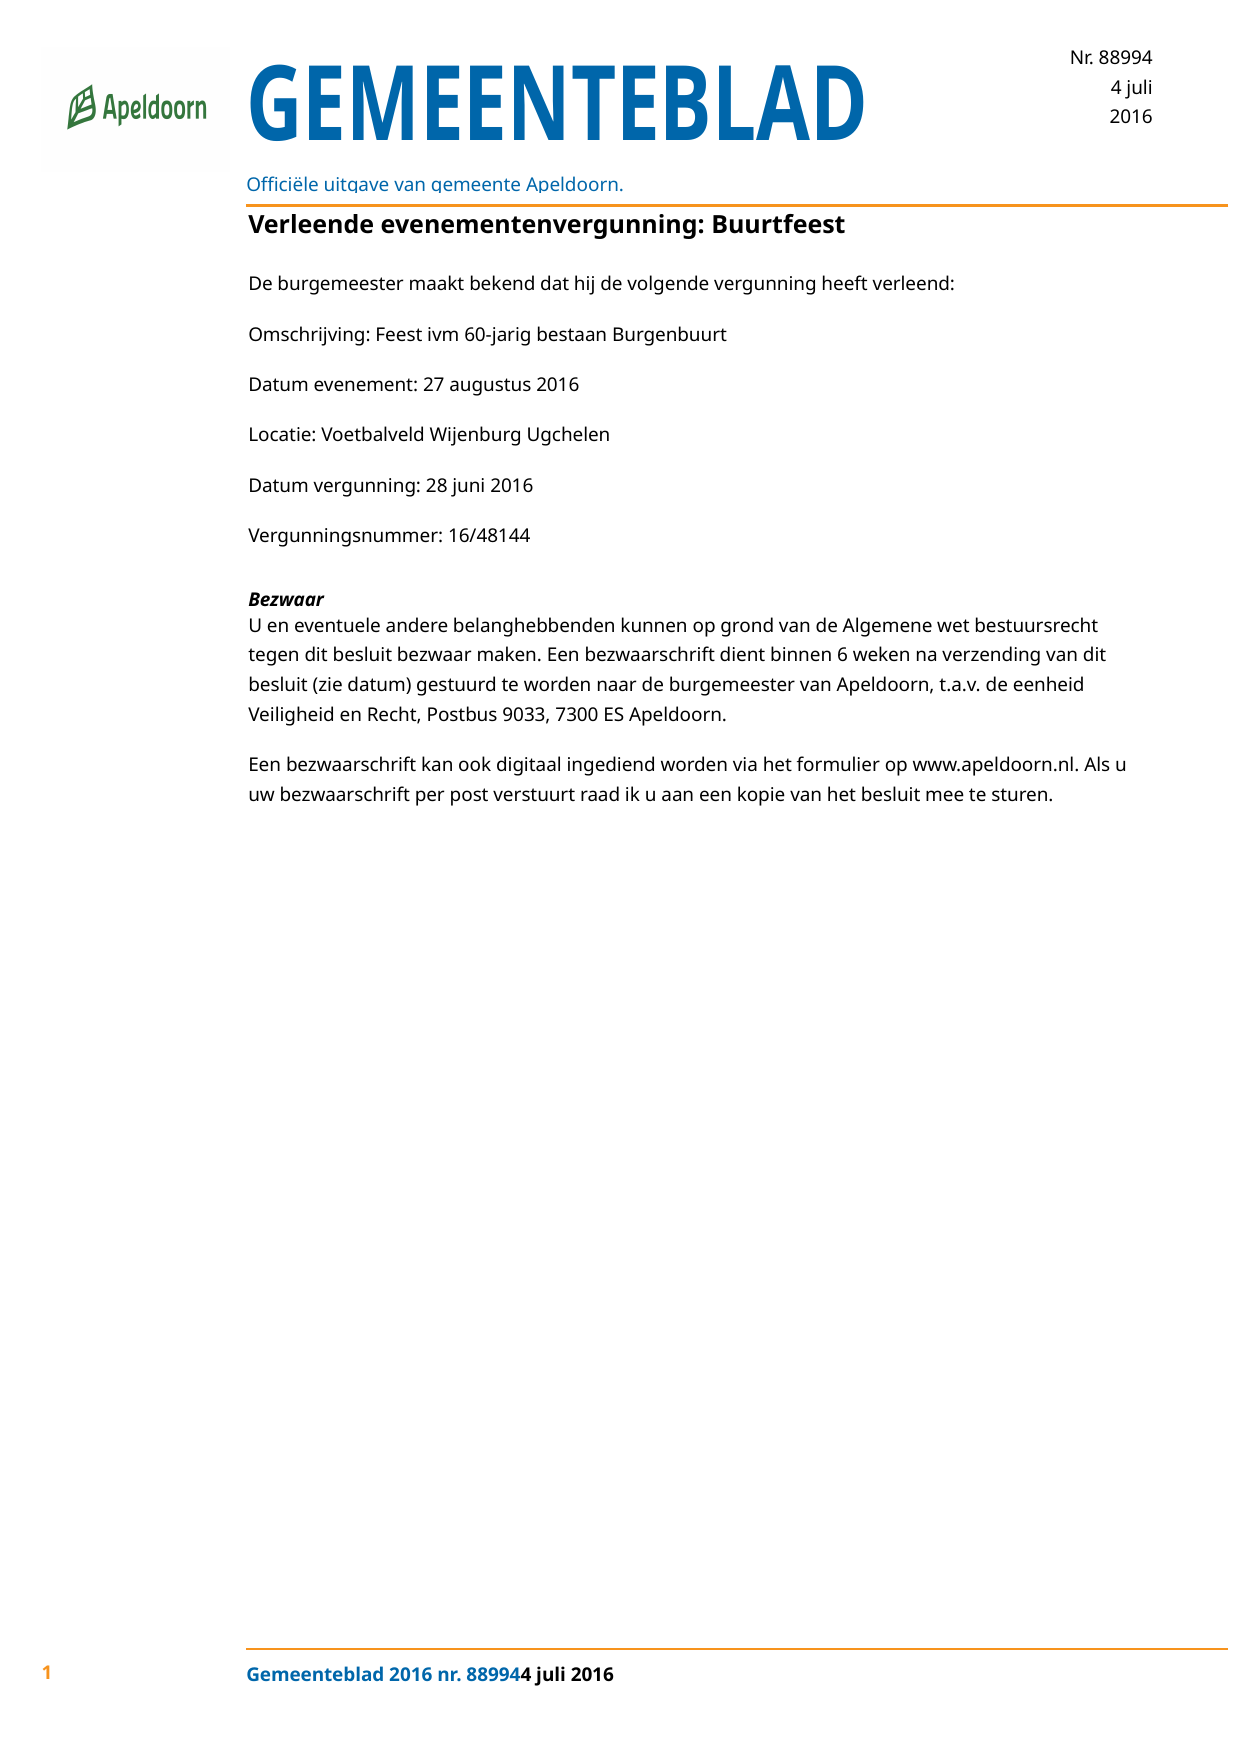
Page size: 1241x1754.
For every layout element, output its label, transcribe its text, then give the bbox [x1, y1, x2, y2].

text Datum evenement: 27 augustus 2016 [248, 371, 1152, 397]
text Locatie: Voetbalveld Wijenburg Ugchelen [248, 422, 1152, 447]
text Vergunningsnummer: 16/48144 [248, 522, 1152, 548]
picture [41, 47, 231, 172]
text Een bezwaarschrift kan ook digitaal ingediend worden via het formulier op www.apeldoorn.nl. Als u uw bezwaarschrift per post verstuurt raad ik u aan een kopie van het besluit mee te sturen. [248, 751, 1152, 807]
text U en eventuele andere belanghebbenden kunnen op grond van de Algemene wet bestuursrecht tegen dit besluit bezwaar maken. Een bezwaarschrift dient binnen 6 weken na verzending van dit besluit (zie datum) gestuurd te worden naar de burgemeester van Apeldoorn, t.a.v. de eenheid Veiligheid en Recht, Postbus 9033, 7300 ES Apeldoorn. [248, 612, 1152, 727]
text Omschrijving: Feest ivm 60-jarig bestaan Burgenbuurt [248, 321, 1152, 346]
text Datum vergunning: 28 juni 2016 [248, 472, 1152, 498]
text Bezwaar [248, 586, 1152, 612]
text Verleende evenementenvergunning: Buurtfeest [248, 207, 1152, 241]
text De burgemeester maakt bekend dat hij de volgende vergunning heeft verleend: [248, 270, 1152, 296]
